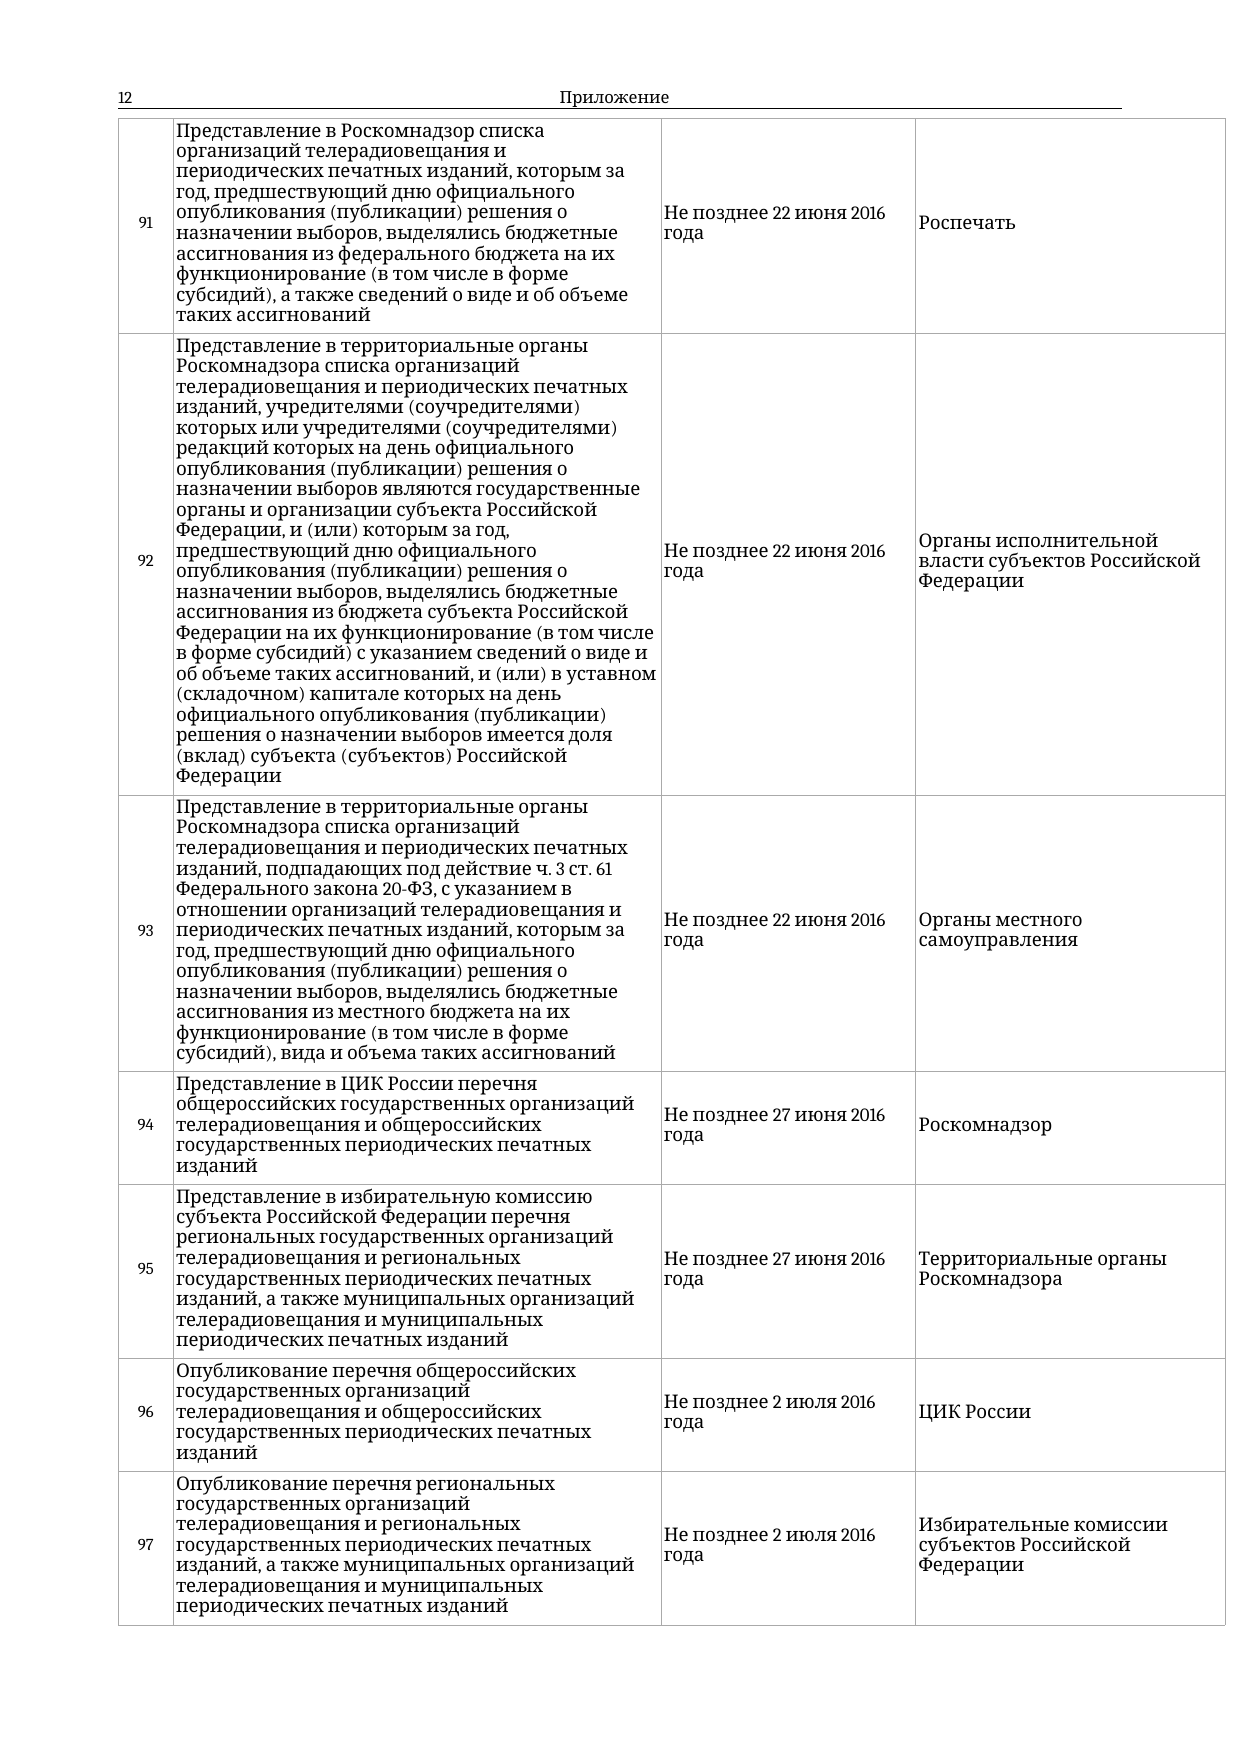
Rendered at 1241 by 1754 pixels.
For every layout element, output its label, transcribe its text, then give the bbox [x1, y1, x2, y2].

table_cell Представление в избирательную комиссию субъекта Российской Федерации перечня региональных государственных организаций телерадиовещания и региональных государственных периодических печатных изданий, а также муниципальных организаций телерадиовещания и муниципальных периодических печатных изданий [174, 1185, 661, 1358]
table_cell Не позднее 2 июля 2016 года [662, 1359, 915, 1471]
table_cell 91 [119, 119, 173, 333]
table_cell Представление в территориальные органы Роскомнадзора списка организаций телерадиовещания и периодических печатных изданий, учредителями (соучредителями) которых или учредителями (соучредителями) редакций которых на день официального опубликования (публикации) решения о назначении выборов являются государственные органы и организации субъекта Российской Федерации, и (или) которым за год, предшествующий дню официального опубликования (публикации) решения о назначении выборов, выделялись бюджетные ассигнования из бюджета субъекта Российской Федерации на их функционирование (в том числе в форме субсидий) с указанием сведений о виде и об объеме таких ассигнований, и (или) в уставном (складочном) капитале которых на день официального опубликования (публикации) решения о назначении выборов имеется доля (вклад) субъекта (субъектов) Российской Федерации [174, 334, 661, 795]
table_cell Органы местного самоуправления [916, 796, 1225, 1071]
table_cell Не позднее 2 июля 2016 года [662, 1472, 915, 1624]
table_cell 95 [119, 1185, 173, 1358]
table_cell 92 [119, 334, 173, 795]
table_cell Не позднее 22 июня 2016 года [662, 119, 915, 333]
table_cell Опубликование перечня региональных государственных организаций телерадиовещания и региональных государственных периодических печатных изданий, а также муниципальных организаций телерадиовещания и муниципальных периодических печатных изданий [174, 1472, 661, 1624]
table_cell Не позднее 27 июня 2016 года [662, 1072, 915, 1184]
table_cell Не позднее 27 июня 2016 года [662, 1185, 915, 1358]
table_cell Не позднее 22 июня 2016 года [662, 334, 915, 795]
table_cell 97 [119, 1472, 173, 1624]
table_cell Представление в Роскомнадзор списка организаций телерадиовещания и периодических печатных изданий, которым за год, предшествующий дню официального опубликования (публикации) решения о назначении выборов, выделялись бюджетные ассигнования из федерального бюджета на их функционирование (в том числе в форме субсидий), а также сведений о виде и об объеме таких ассигнований [174, 119, 661, 333]
table_cell Избирательные комиссии субъектов Российской Федерации [916, 1472, 1225, 1624]
table_cell Представление в территориальные органы Роскомнадзора списка организаций телерадиовещания и периодических печатных изданий, подпадающих под действие ч. 3 ст. 61 Федерального закона 20-ФЗ, с указанием в отношении организаций телерадиовещания и периодических печатных изданий, которым за год, предшествующий дню официального опубликования (публикации) решения о назначении выборов, выделялись бюджетные ассигнования из местного бюджета на их функционирование (в том числе в форме субсидий), вида и объема таких ассигнований [174, 796, 661, 1071]
table_cell 94 [119, 1072, 173, 1184]
table_cell 96 [119, 1359, 173, 1471]
table_cell 93 [119, 796, 173, 1071]
table_cell Роскомнадзор [916, 1072, 1225, 1184]
table_cell Территориальные органы Роскомнадзора [916, 1185, 1225, 1358]
table_cell Опубликование перечня общероссийских государственных организаций телерадиовещания и общероссийских государственных периодических печатных изданий [174, 1359, 661, 1471]
table_cell Представление в ЦИК России перечня общероссийских государственных организаций телерадиовещания и общероссийских государственных периодических печатных изданий [174, 1072, 661, 1184]
table_cell Органы исполнительной власти субъектов Российской Федерации [916, 334, 1225, 795]
table_cell Не позднее 22 июня 2016 года [662, 796, 915, 1071]
table_cell ЦИК России [916, 1359, 1225, 1471]
table_cell Роспечать [916, 119, 1225, 333]
